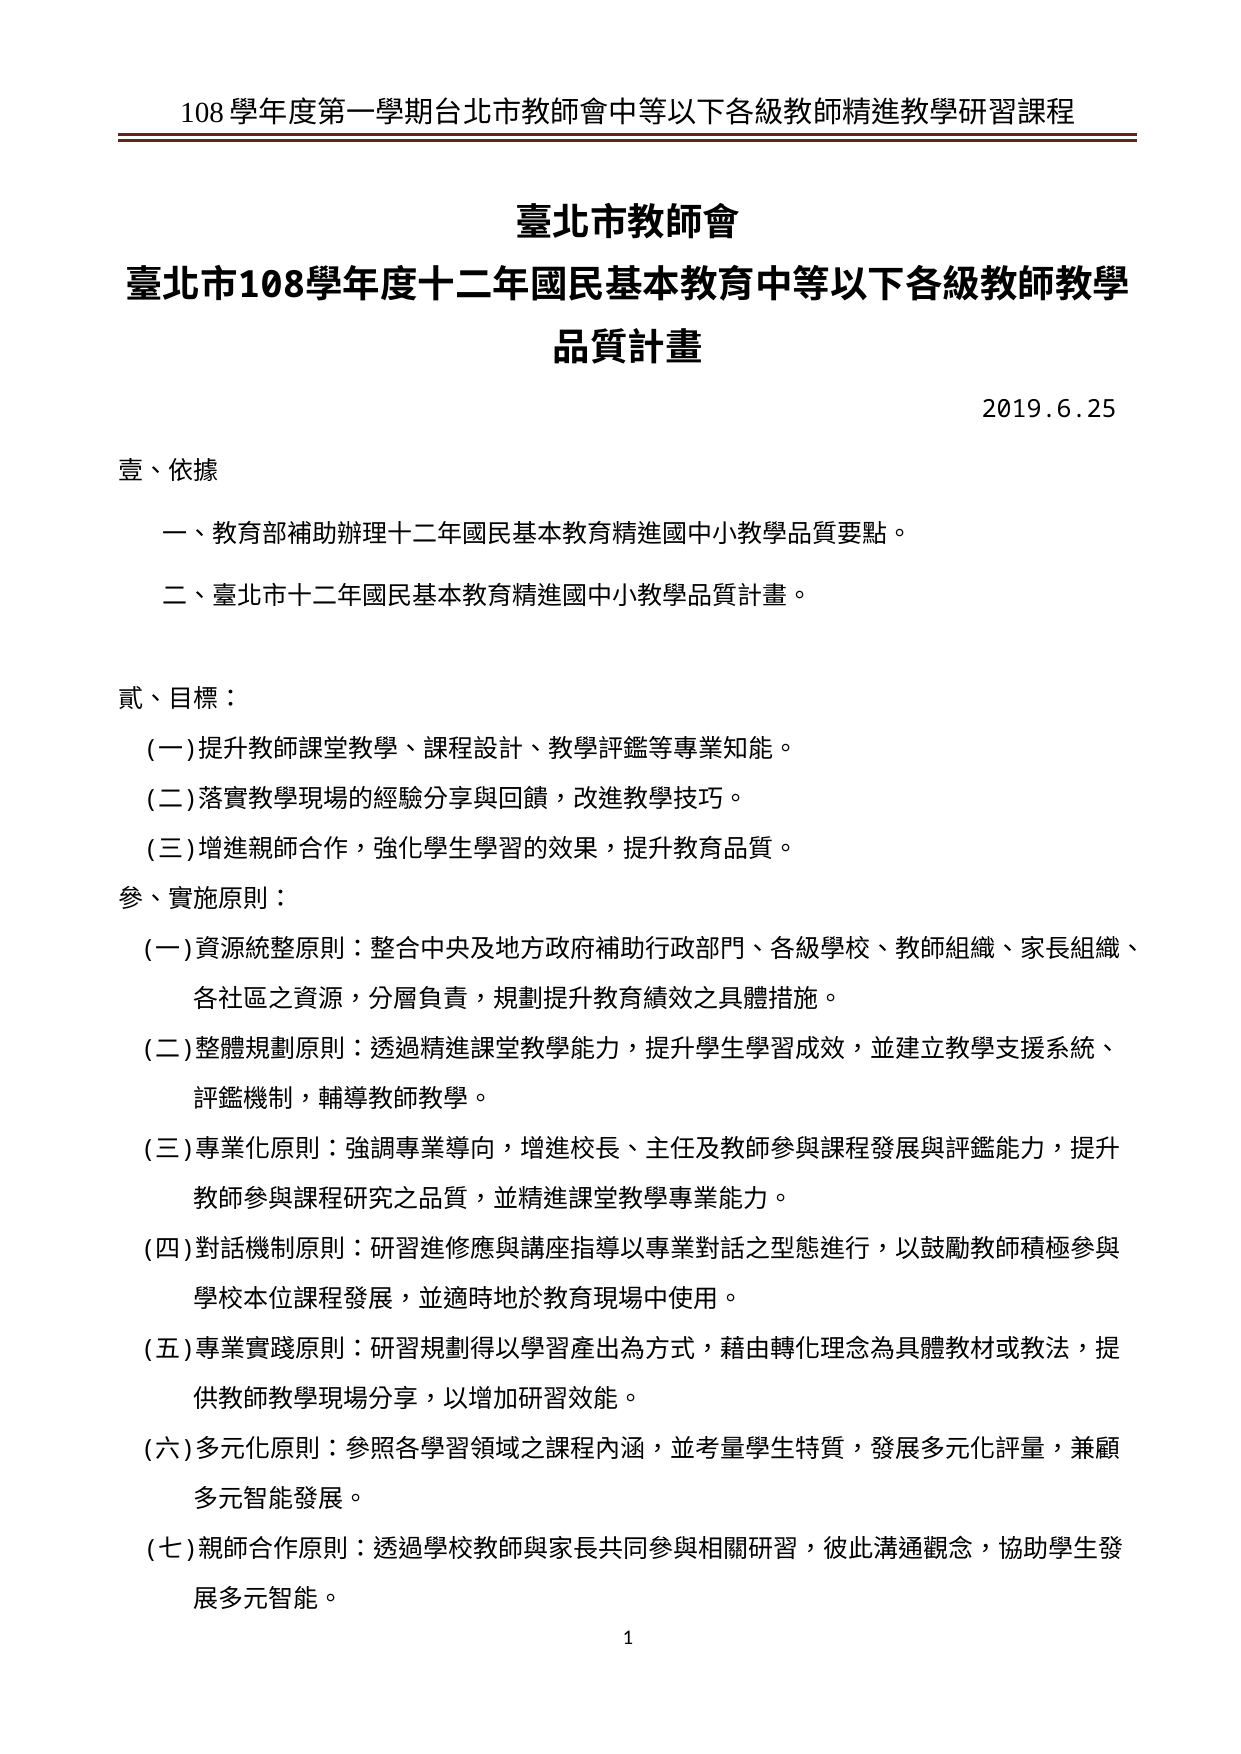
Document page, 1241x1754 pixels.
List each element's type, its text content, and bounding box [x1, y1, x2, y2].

text (二)整體規劃原則：透過精進課堂教學能力，提升學生學習成效，並建立教學支援系統、評鑑機制，輔導教師教學。 [140, 1015, 1137, 1115]
text (一)提升教師課堂教學、課程設計、教學評鑑等專業知能。 [118, 715, 1137, 765]
text (五)專業實踐原則：研習規劃得以學習產出為方式，藉由轉化理念為具體教材或教法，提供教師教學現場分享，以增加研習效能。 [140, 1315, 1137, 1415]
text (一)資源統整原則：整合中央及地方政府補助行政部門、各級學校、教師組織、家長組織、各社區之資源，分層負責，規劃提升教育績效之具體措施。 [140, 915, 1137, 1015]
text 臺北市教師會 [118, 177, 1137, 240]
text (六)多元化原則：參照各學習領域之課程內涵，並考量學生特質，發展多元化評量，兼顧多元智能發展。 [140, 1415, 1137, 1515]
text 參、實施原則： [118, 865, 1137, 915]
text (四)對話機制原則：研習進修應與講座指導以專業對話之型態進行，以鼓勵教師積極參與學校本位課程發展，並適時地於教育現場中使用。 [140, 1215, 1137, 1315]
text 壹、依據 [118, 427, 1137, 490]
text (三)專業化原則：強調專業導向，增進校長、主任及教師參與課程發展與評鑑能力，提升教師參與課程研究之品質，並精進課堂教學專業能力。 [140, 1115, 1137, 1215]
text (七)親師合作原則：透過學校教師與家長共同參與相關研習，彼此溝通觀念，協助學生發展多元智能。 [143, 1515, 1137, 1615]
text 貳、目標： [118, 665, 1137, 715]
text (二)落實教學現場的經驗分享與回饋，改進教學技巧。 [118, 765, 1137, 815]
text 一、教育部補助辦理十二年國民基本教育精進國中小教學品質要點。 [162, 490, 1137, 552]
text 2019.6.25 [118, 365, 1137, 427]
text 臺北市108學年度十二年國民基本教育中等以下各級教師教學品質計畫 [118, 240, 1137, 365]
text (三)增進親師合作，強化學生學習的效果，提升教育品質。 [118, 815, 1137, 865]
text 二、臺北市十二年國民基本教育精進國中小教學品質計畫。 [162, 552, 1137, 615]
